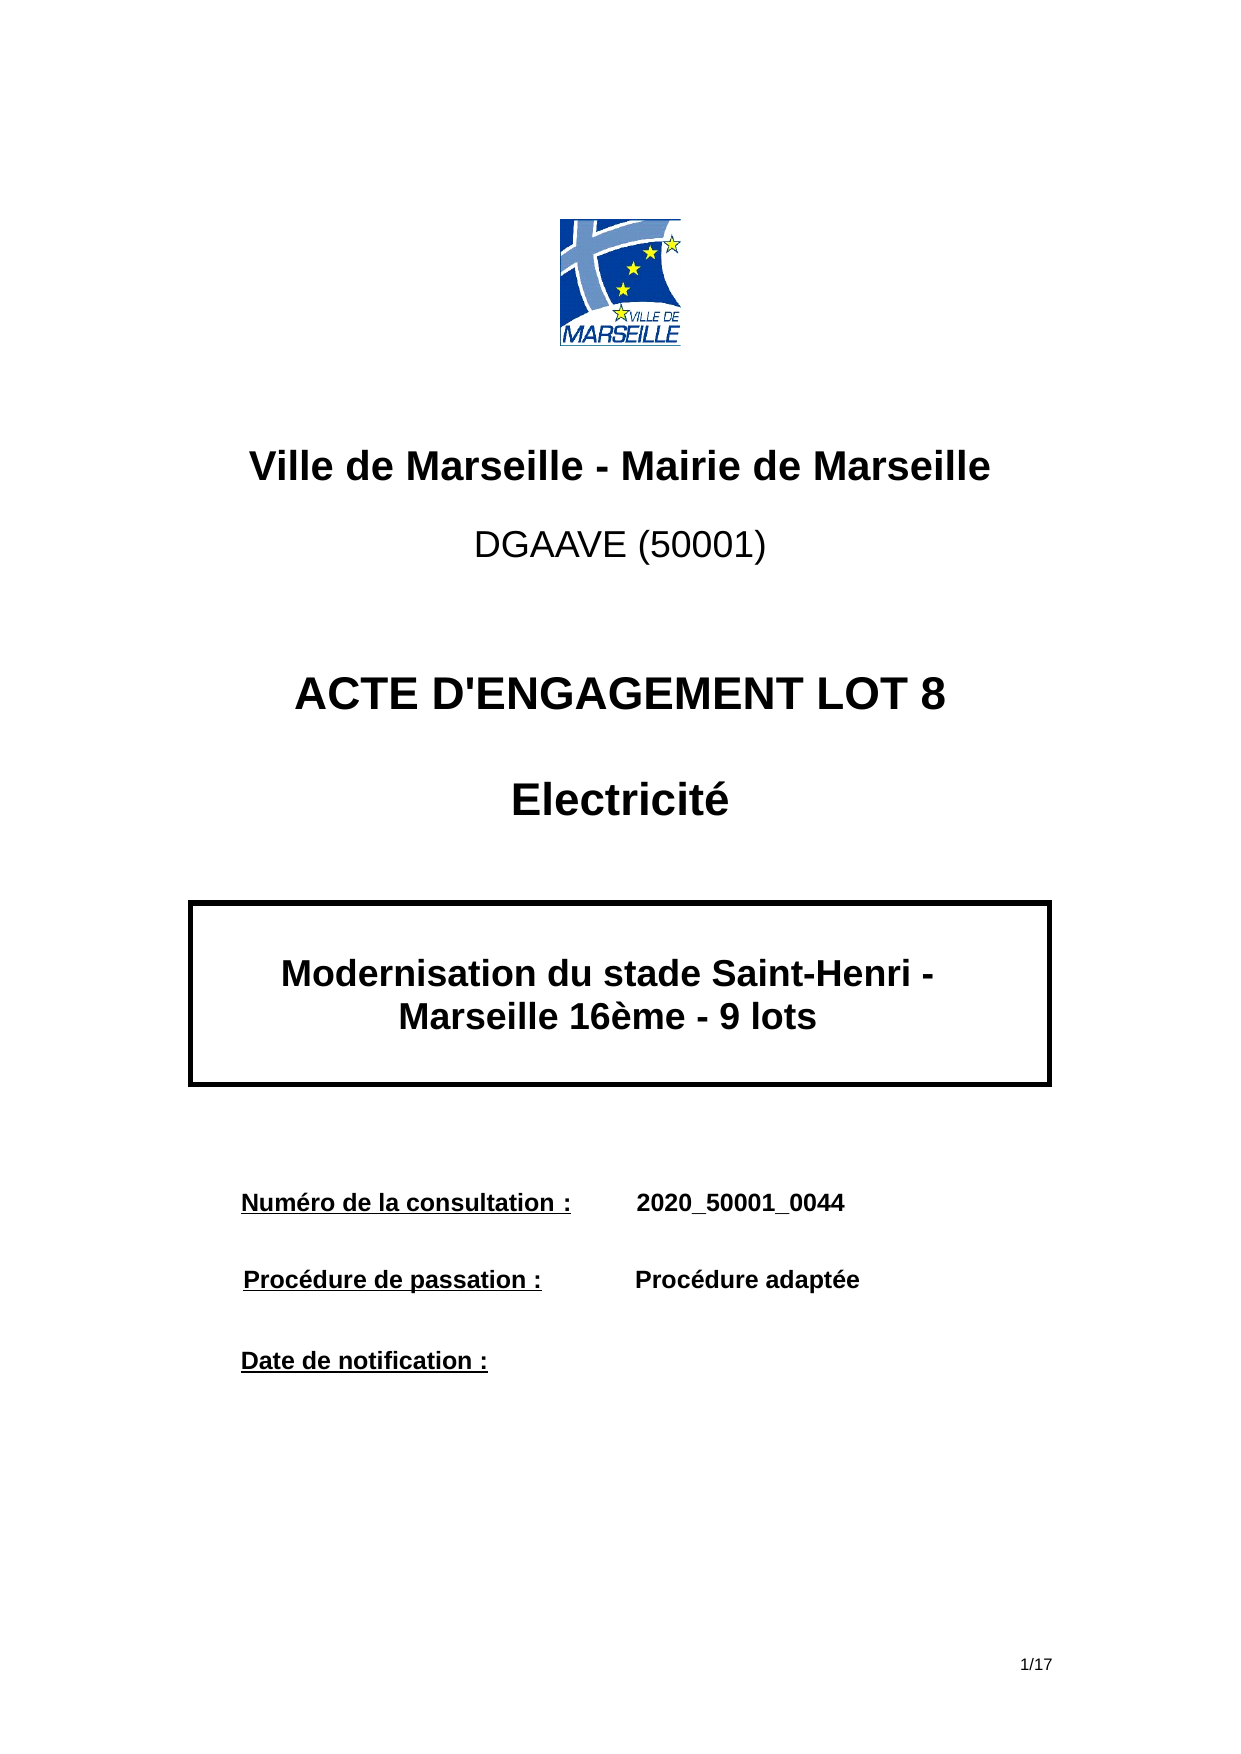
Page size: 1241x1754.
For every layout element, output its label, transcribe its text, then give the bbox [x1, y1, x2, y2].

text Ville de Marseille - Mairie de Marseille [188, 441, 1052, 489]
text Electricité [188, 772, 1052, 825]
text Numéro de la consultation : 2020_50001_0044 [241, 1188, 1052, 1217]
text DGAAVE (50001) [188, 523, 1052, 566]
text Modernisation du stade Saint-Henri - Marseille 16ème - 9 lots [193, 943, 1047, 1037]
text Procédure de passation : Procédure adaptée [243, 1265, 1052, 1294]
text Date de notification : [241, 1346, 1052, 1375]
text ACTE D'ENGAGEMENT LOT 8 [188, 667, 1052, 719]
